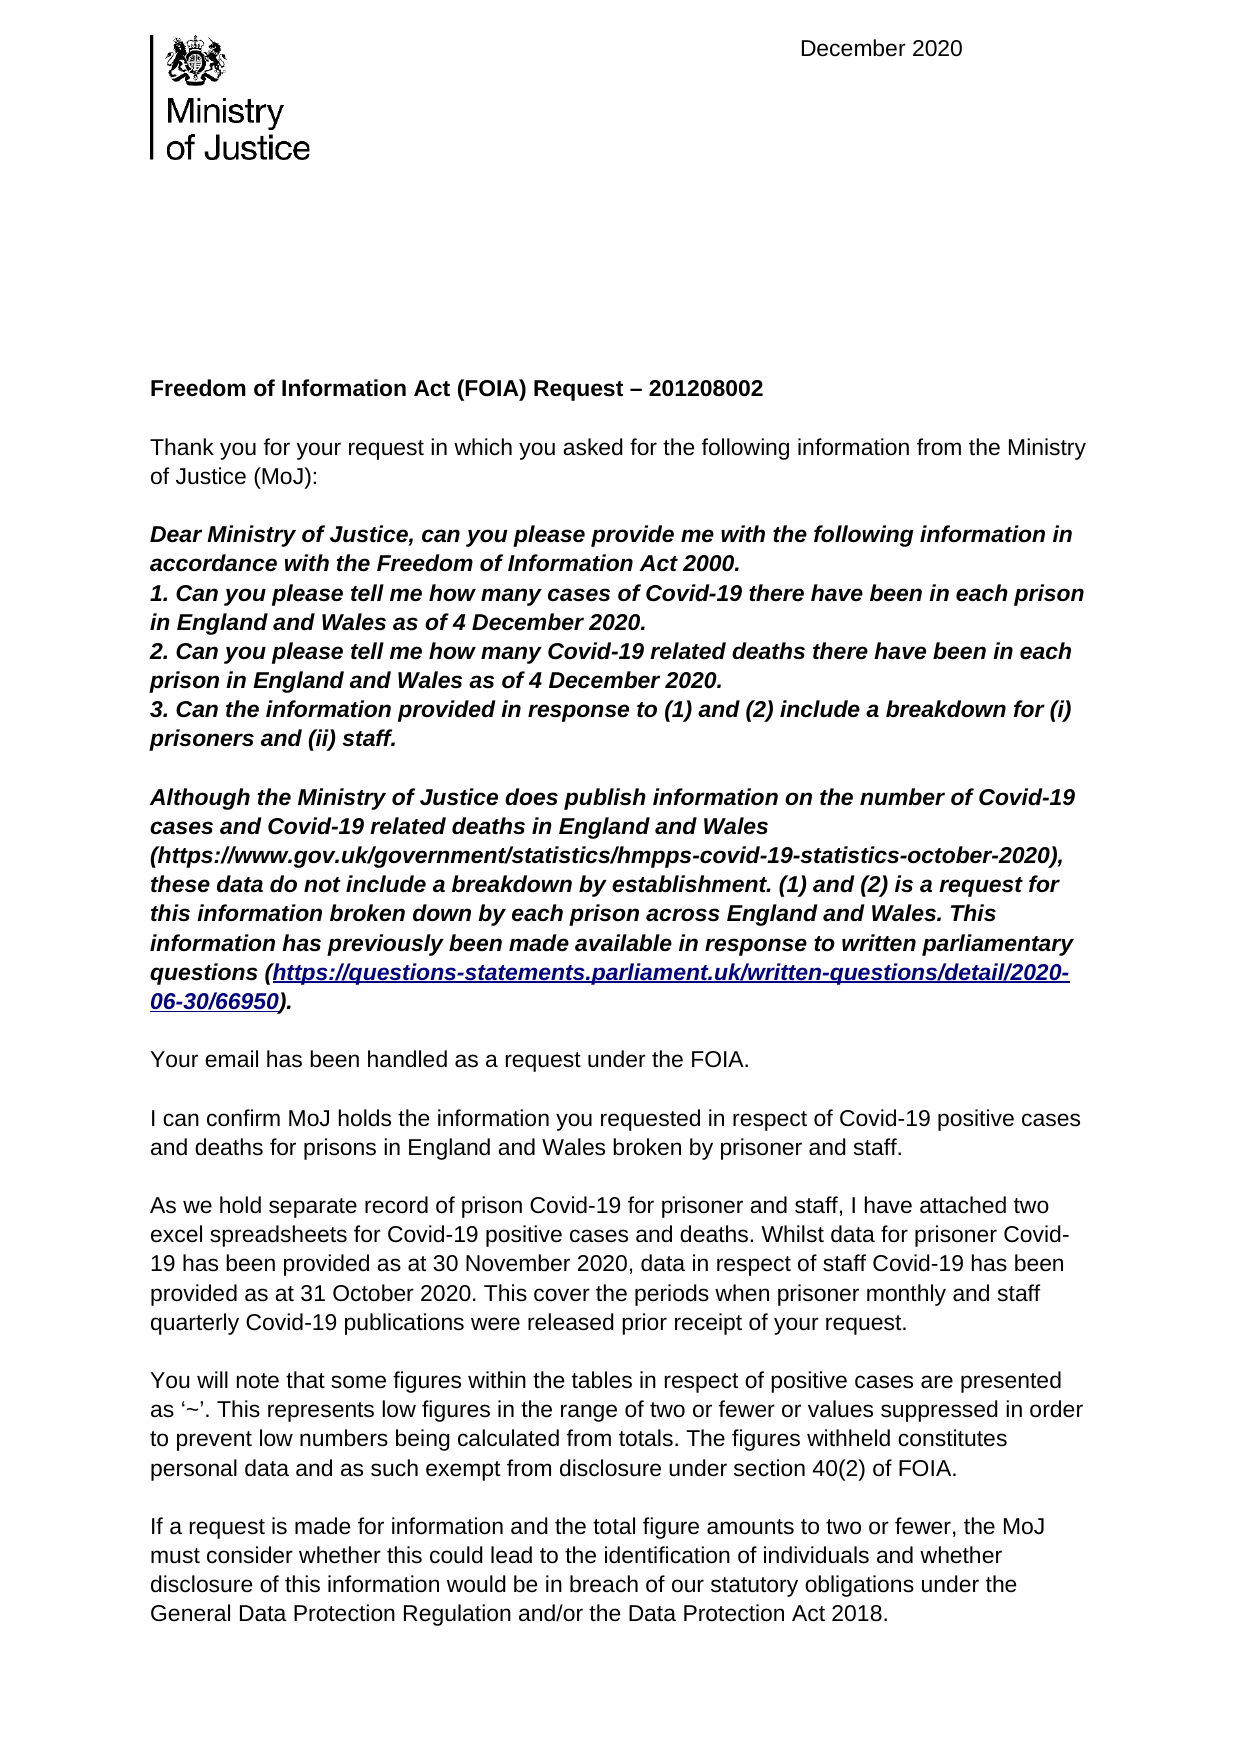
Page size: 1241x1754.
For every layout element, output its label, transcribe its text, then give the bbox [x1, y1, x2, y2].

text 2. Can you please tell me how many Covid-19 related deaths there have been in each prison in England and Wales as of 4 December 2020. [150, 636, 1090, 694]
table_header December 2020 [800, 35, 1124, 344]
table_header [204, 60, 212, 70]
table_header [180, 60, 186, 70]
table_header [207, 66, 218, 78]
text You will note that some figures within the tables in respect of positive cases are presented as ‘~’. This represents low figures in the range of two or fewer or values suppressed in order to prevent low numbers being calculated from totals. The figures withheld constitutes personal data and as such exempt from disclosure under section 40(2) of FOIA. [150, 1365, 1090, 1482]
text I can confirm MoJ holds the information you requested in respect of Covid-19 positive cases and deaths for prisons in England and Wales broken by prisoner and staff. [150, 1103, 1090, 1161]
text Your email has been handled as a request under the FOIA. [150, 1044, 1090, 1073]
text As we hold separate record of prison Covid-19 for prisoner and staff, I have attached two excel spreadsheets for Covid-19 positive cases and deaths. Whilst data for prisoner Covid-19 has been provided as at 30 November 2020, data in respect of staff Covid-19 has been provided as at 31 October 2020. This cover the periods when prisoner monthly and staff quarterly Covid-19 publications were released prior receipt of your request. [150, 1190, 1090, 1336]
text Freedom of Information Act (FOIA) Request – 201208002 [150, 373, 1090, 403]
text Although the Ministry of Justice does publish information on the number of Covid-19 cases and Covid-19 related deaths in England and Wales (https://www.gov.uk/government/statistics/hmpps-covid-19-statistics-october-2020), these data do not include a breakdown by establishment. (1) and (2) is a request for this information broken down by each prison across England and Wales. This information has previously been made available in response to written parliamentary questions (https://questions-statements.parliament.uk/written-questions/detail/2020-06-30/66950). [150, 782, 1090, 1015]
text 3. Can the information provided in response to (1) and (2) include a breakdown for (i) prisoners and (ii) staff. [150, 694, 1090, 753]
text Thank you for your request in which you asked for the following information from the Ministry of Justice (MoJ): [150, 432, 1090, 490]
text 1. Can you please tell me how many cases of Covid-19 there have been in each prison in England and Wales as of 4 December 2020. [150, 578, 1090, 636]
table_header [172, 68, 184, 78]
text If a request is made for information and the total figure amounts to two or fewer, the MoJ must consider whether this could lead to the identification of individuals and whether disclosure of this information would be in breach of our statutory obligations under the General Data Protection Regulation and/or the Data Protection Act 2018. [150, 1511, 1090, 1628]
text Dear Ministry of Justice, can you please provide me with the following information in accordance with the Freedom of Information Act 2000. [150, 519, 1090, 578]
table_header [150, 35, 800, 344]
table_header [185, 71, 194, 81]
